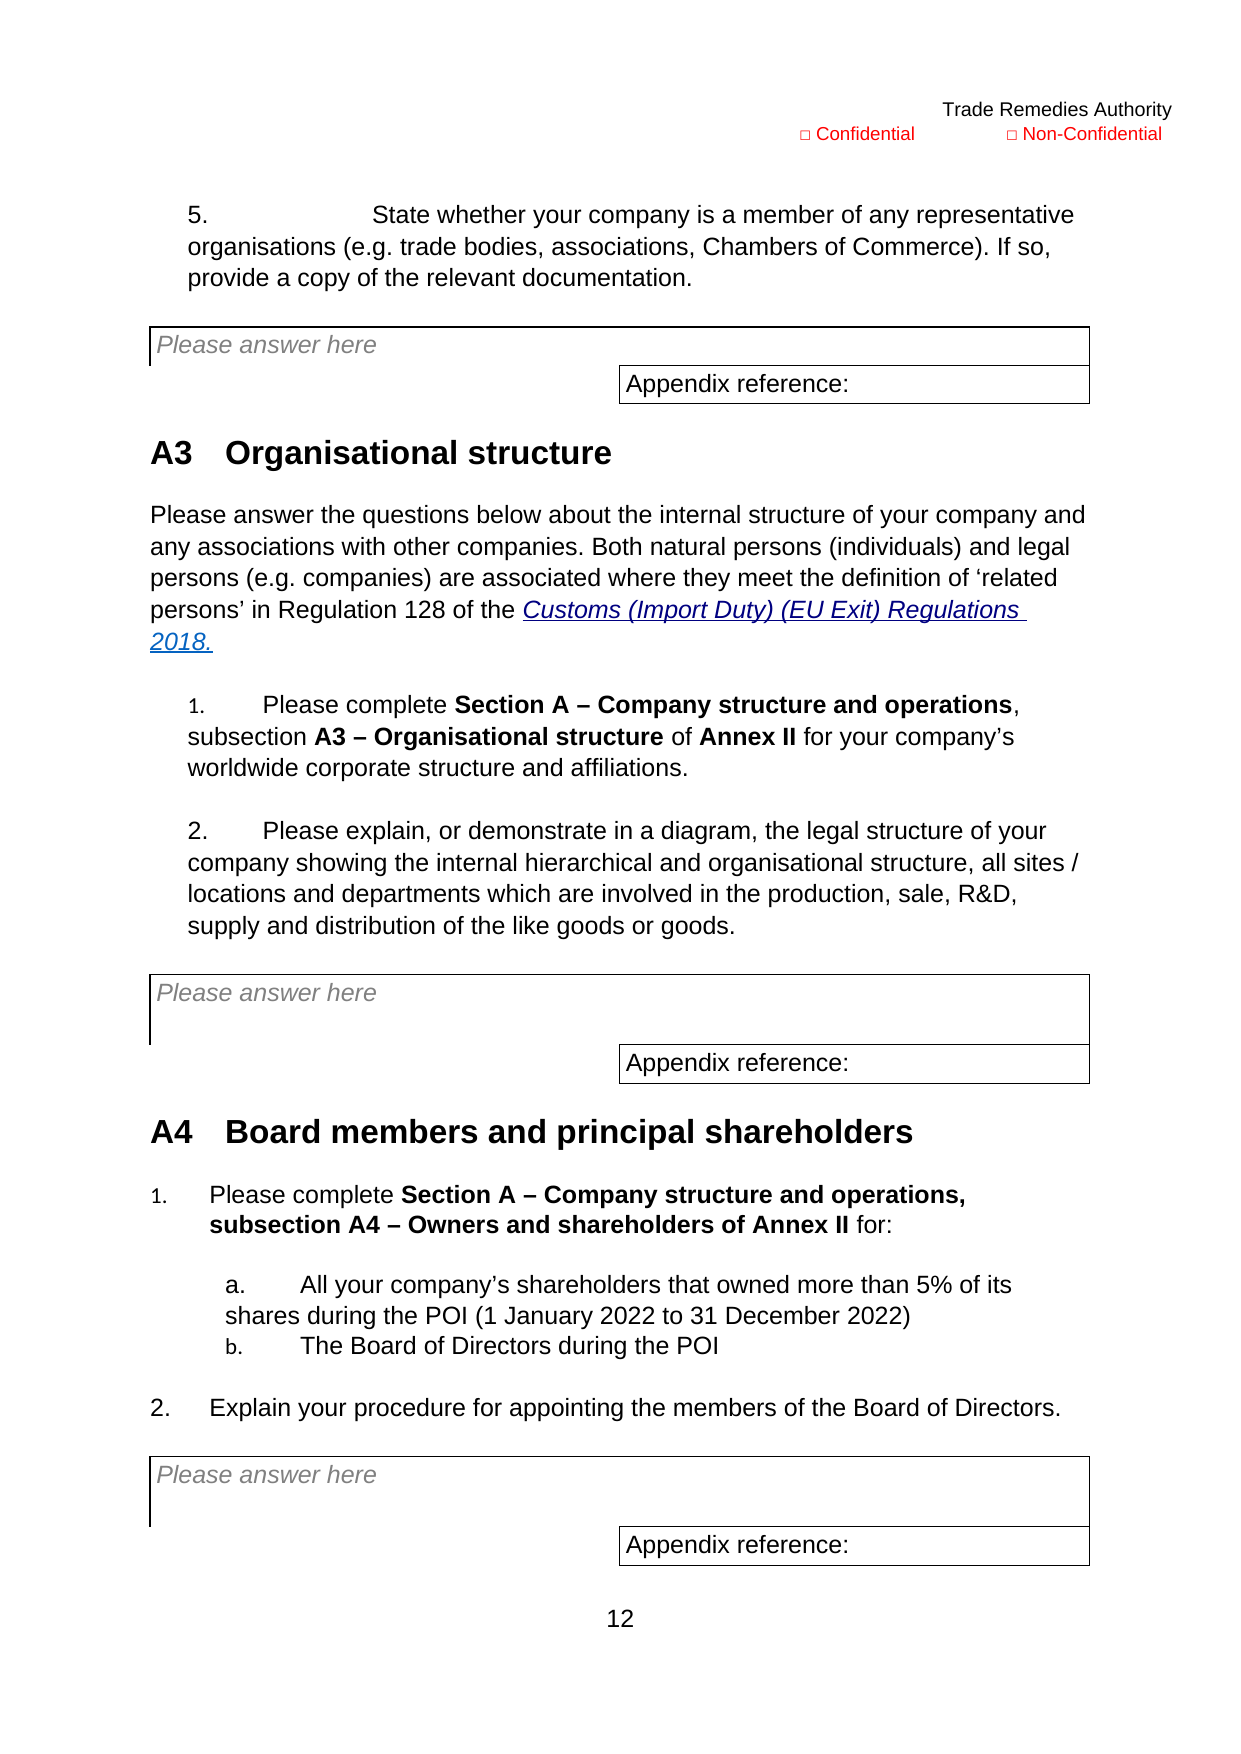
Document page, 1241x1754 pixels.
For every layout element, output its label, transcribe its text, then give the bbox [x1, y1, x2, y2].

list The Board of Directors during the POI [225, 1331, 1090, 1360]
table_cell [150, 1045, 619, 1083]
text Please answer the questions below about the internal structure of your company and any associations with other companies. Both natural persons (individuals) and legal persons (e.g. companies) are associated where they meet the definition of ‘related persons’ in Regulation 128 of the Customs (Import Duty) (EU Exit) Regulations 2018. [150, 500, 1090, 655]
subtitle A3 Organisational structure [150, 433, 1090, 472]
list Please complete Section A – Company structure and operations, subsection A3 – Organisational structure of Annex II for your company’s worldwide corporate structure and affiliations. [187, 690, 1090, 782]
table_cell [150, 1527, 619, 1564]
list Please complete Section A – Company structure and operations, subsection A4 – Owners and shareholders of Annex II for: [150, 1180, 1090, 1239]
list Explain your procedure for appointing the members of the Board of Directors. [150, 1393, 1090, 1422]
table_cell Appendix reference: [620, 1527, 1089, 1564]
list Please explain, or demonstrate in a diagram, the legal structure of your company showing the internal hierarchical and organisational structure, all sites / locations and departments which are involved in the production, sale, R&D, supply and distribution of the like goods or goods. [187, 816, 1090, 940]
table_header Please answer here [151, 975, 1089, 1044]
list State whether your company is a member of any representative organisations (e.g. trade bodies, associations, Chambers of Commerce). If so, provide a copy of the relevant documentation. [187, 200, 1090, 292]
subtitle A4 Board members and principal shareholders [150, 1113, 1090, 1151]
list All your company’s shareholders that owned more than 5% of its shares during the POI (1 January 2022 to 31 December 2022) [225, 1271, 1090, 1329]
table_cell Appendix reference: [620, 366, 1089, 403]
table_header Please answer here [151, 1457, 1089, 1526]
table_cell Appendix reference: [620, 1045, 1089, 1083]
table_header Please answer here [151, 328, 1089, 365]
table_cell [150, 366, 619, 403]
